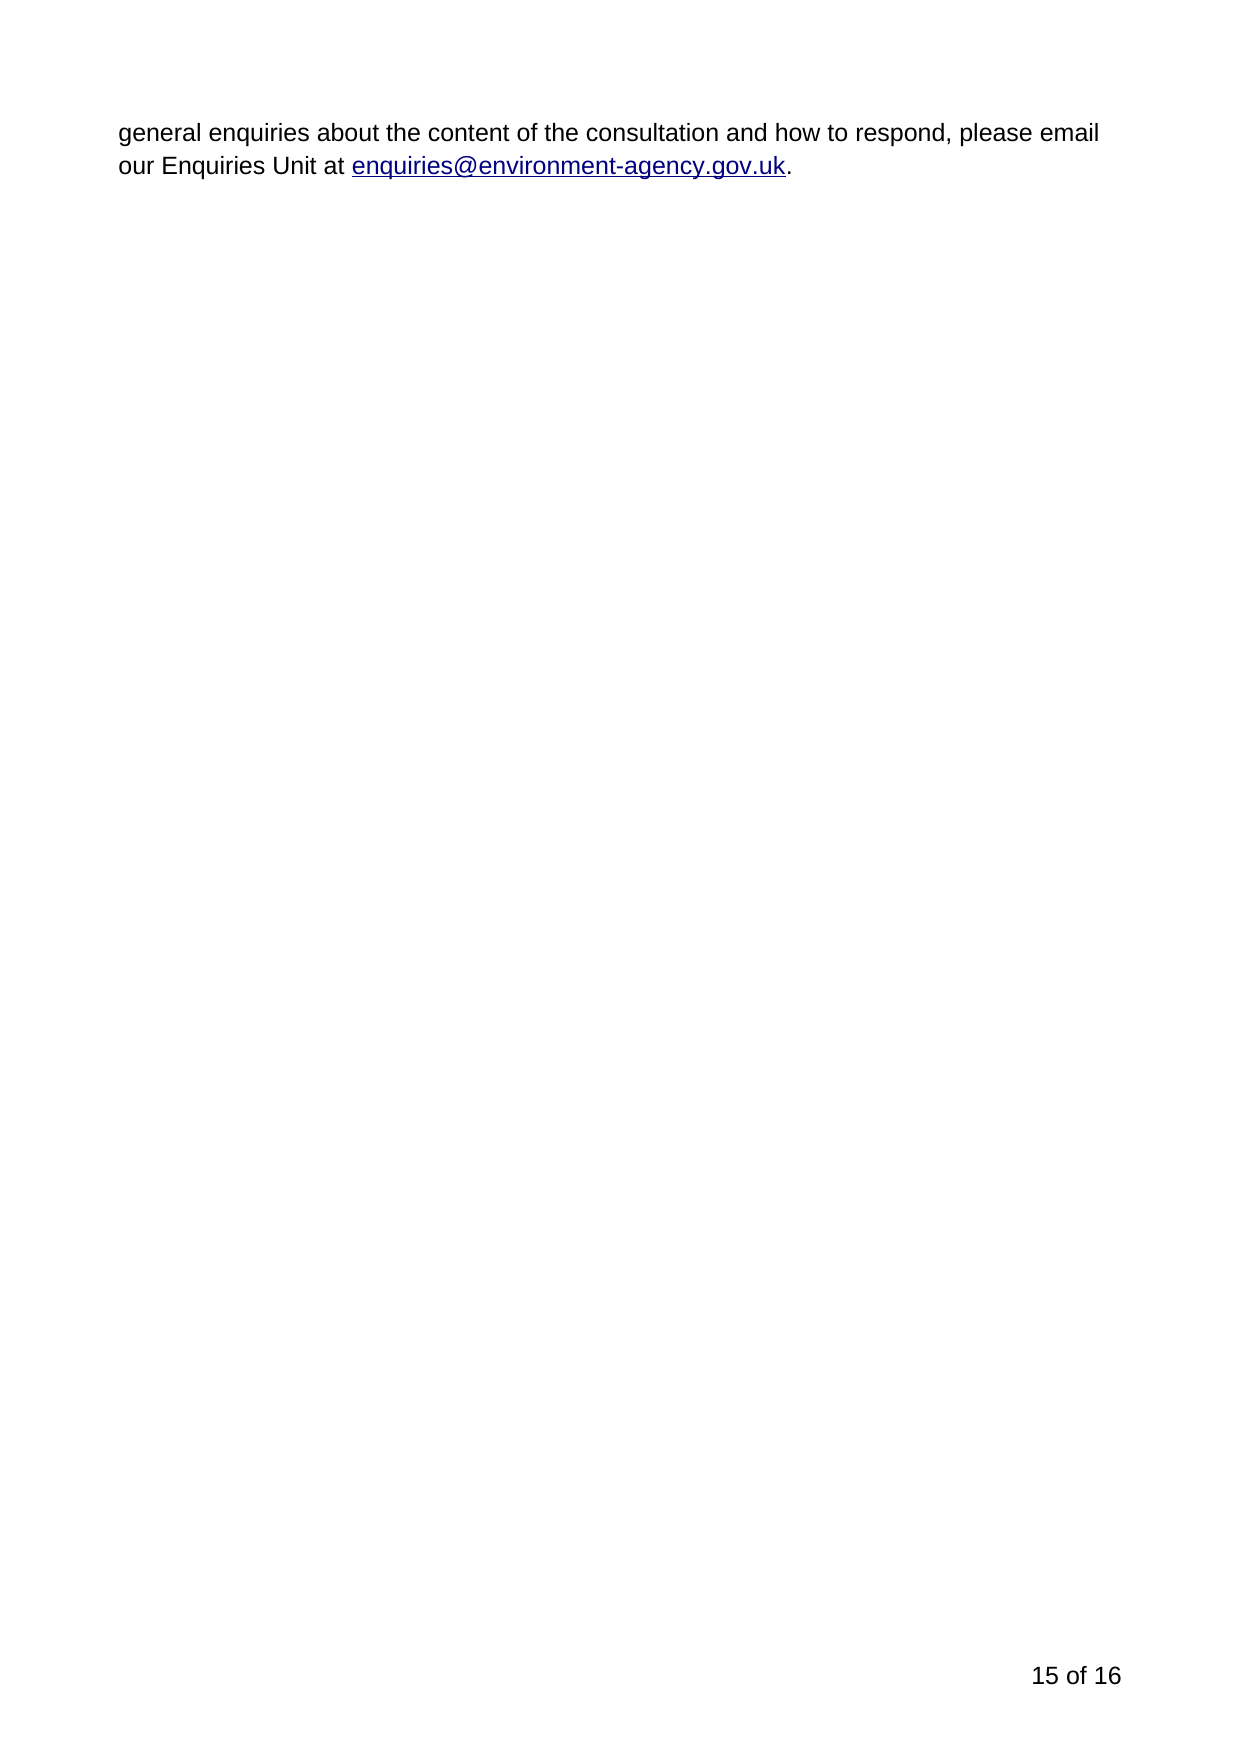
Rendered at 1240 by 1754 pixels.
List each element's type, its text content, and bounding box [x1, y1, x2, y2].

text general enquiries about the content of the consultation and how to respond, please email our Enquiries Unit at enquiries@environment-agency.gov.uk. [118, 118, 1121, 180]
